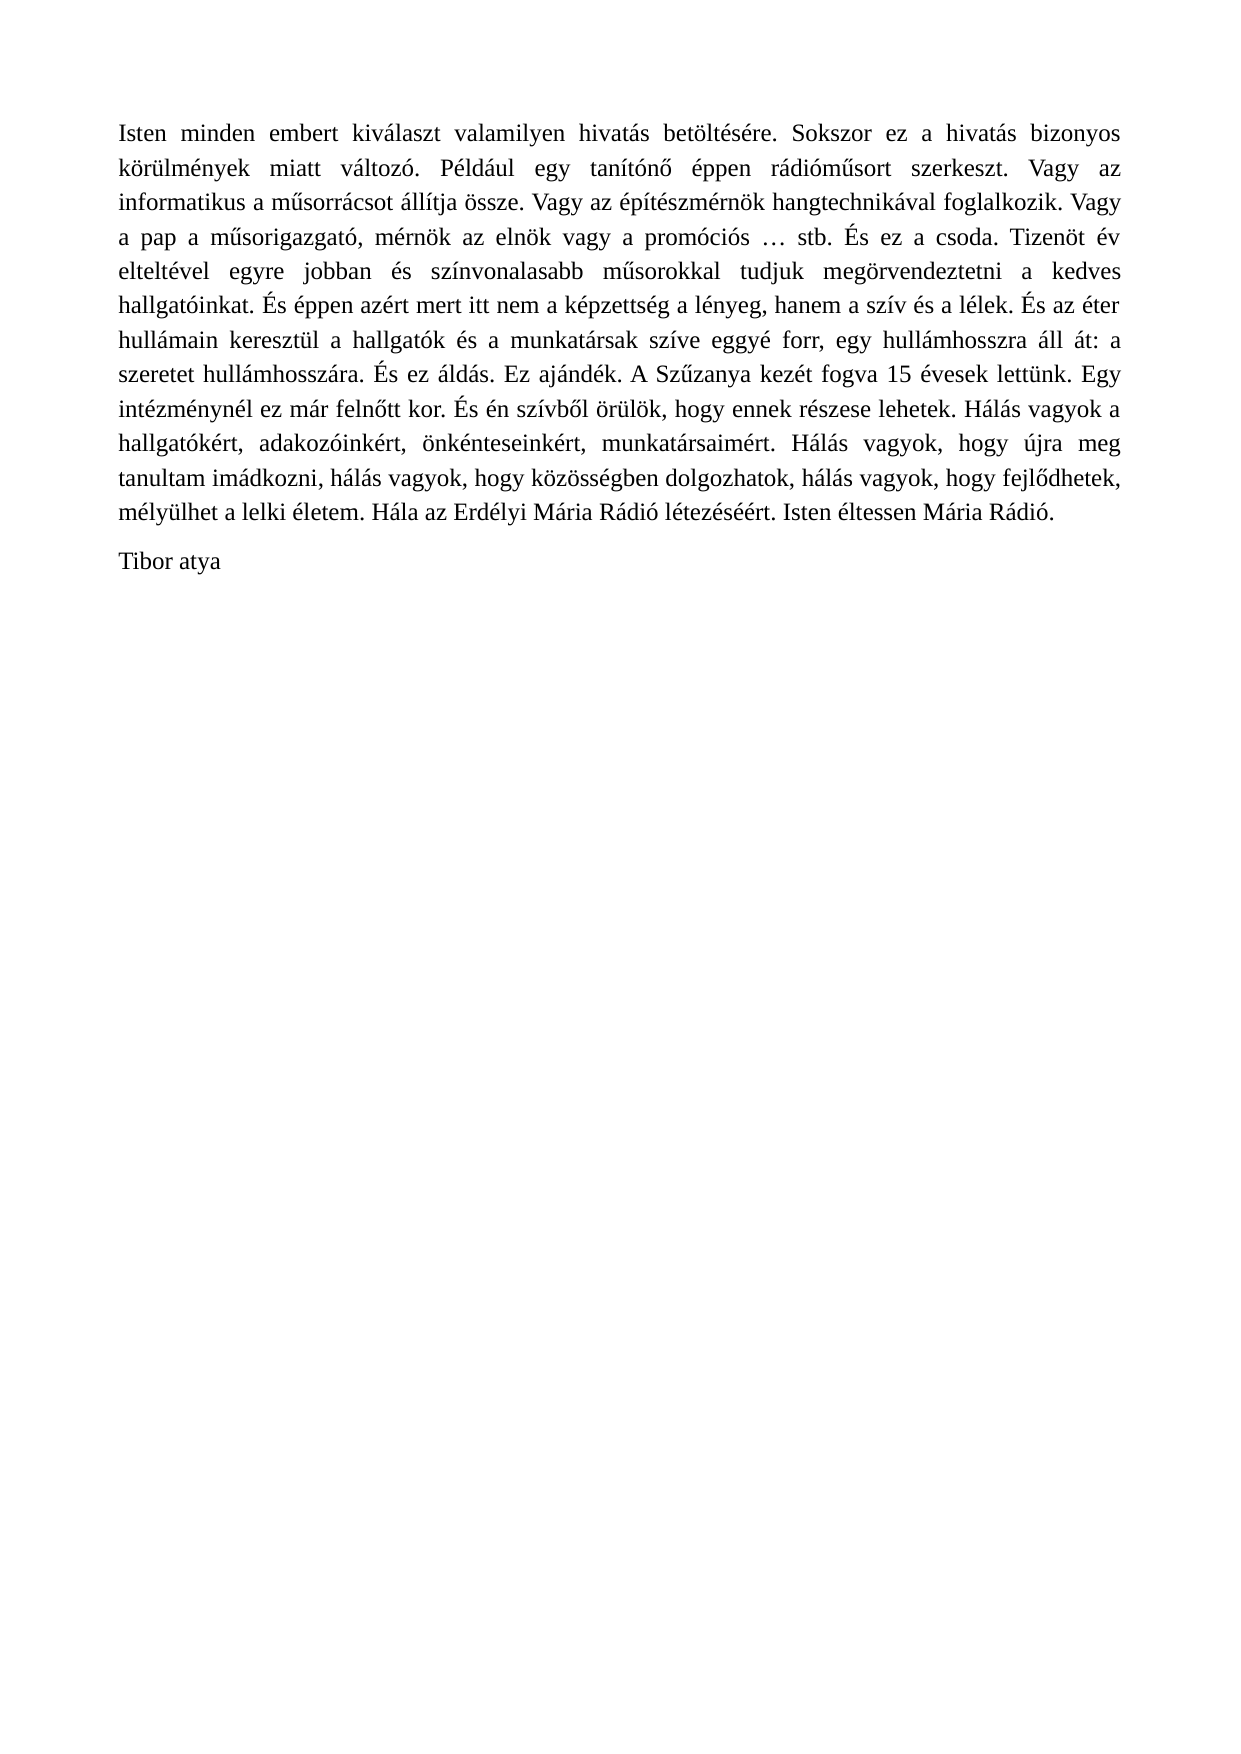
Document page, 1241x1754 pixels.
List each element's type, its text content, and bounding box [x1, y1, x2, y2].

text Tibor atya [118, 546, 1122, 575]
text Isten minden embert kiválaszt valamilyen hivatás betöltésére. Sokszor ez a hivatás bizonyos körülmények miatt változó. Például egy tanítónő éppen rádióműsort szerkeszt. Vagy az informatikus a műsorrácsot állítja össze. Vagy az építészmérnök hangtechnikával foglalkozik. Vagy a pap a műsorigazgató, mérnök az elnök vagy a promóciós … stb. És ez a csoda. Tizenöt év elteltével egyre jobban és színvonalasabb műsorokkal tudjuk megörvendeztetni a kedves hallgatóinkat. És éppen azért mert itt nem a képzettség a lényeg, hanem a szív és a lélek. És az éter hullámain keresztül a hallgatók és a munkatársak szíve eggyé forr, egy hullámhosszra áll át: a szeretet hullámhosszára. És ez áldás. Ez ajándék. A Szűzanya kezét fogva 15 évesek lettünk. Egy intézménynél ez már felnőtt kor. És én szívből örülök, hogy ennek részese lehetek. Hálás vagyok a hallgatókért, adakozóinkért, önkénteseinkért, munkatársaimért. Hálás vagyok, hogy újra meg tanultam imádkozni, hálás vagyok, hogy közösségben dolgozhatok, hálás vagyok, hogy fejlődhetek, mélyülhet a lelki életem. Hála az Erdélyi Mária Rádió létezéséért. Isten éltessen Mária Rádió. [118, 118, 1122, 526]
